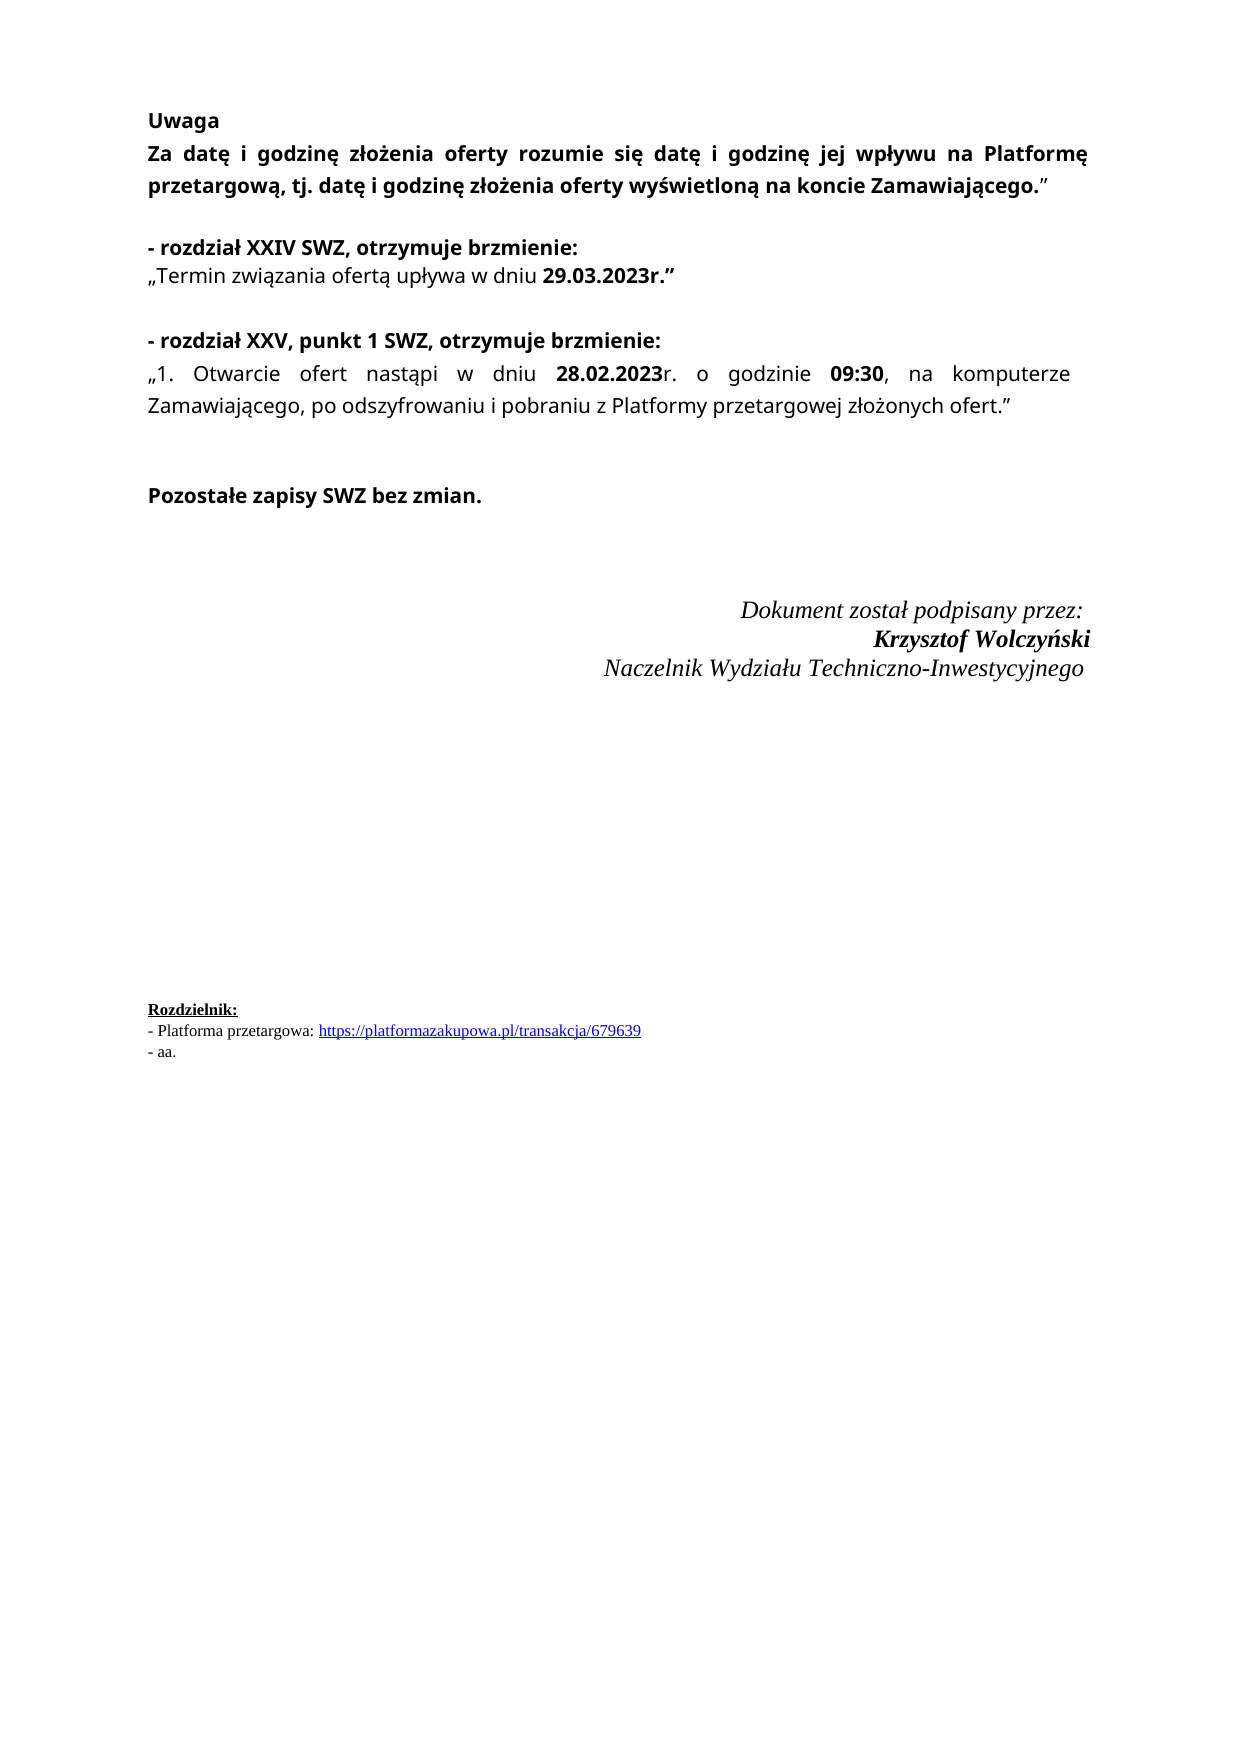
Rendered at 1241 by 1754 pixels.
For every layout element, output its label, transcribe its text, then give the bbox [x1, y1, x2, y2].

text - rozdział XXV, punkt 1 SWZ, otrzymuje brzmienie: [148, 326, 1093, 355]
text Dokument został podpisany przez: Krzysztof Wolczyński Naczelnik Wydziału Techniczno-Inwestycyjnego [148, 596, 1093, 682]
text Uwaga [148, 74, 1090, 135]
text „1. Otwarcie ofert nastąpi w dniu 28.02.2023r. o godzinie 09:30, na komputerze Zamawiającego, po odszyfrowaniu i pobraniu z Platformy przetargowej złożonych ofert.” [148, 359, 1090, 420]
list - Platforma przetargowa: https://platformazakupowa.pl/transakcja/679639 [148, 1019, 1093, 1040]
text Za datę i godzinę złożenia oferty rozumie się datę i godzinę jej wpływu na Platformę przetargową, tj. datę i godzinę złożenia oferty wyświetloną na koncie Zamawiającego.” [148, 139, 1090, 200]
list - aa. [148, 1040, 1093, 1061]
text Pozostałe zapisy SWZ bez zmian. [148, 481, 1093, 509]
text - rozdział XXIV SWZ, otrzymuje brzmienie: [148, 233, 1093, 261]
text „Termin związania ofertą upływa w dniu 29.03.2023r.” [148, 261, 1093, 289]
text Rozdzielnik: [148, 969, 1093, 1019]
